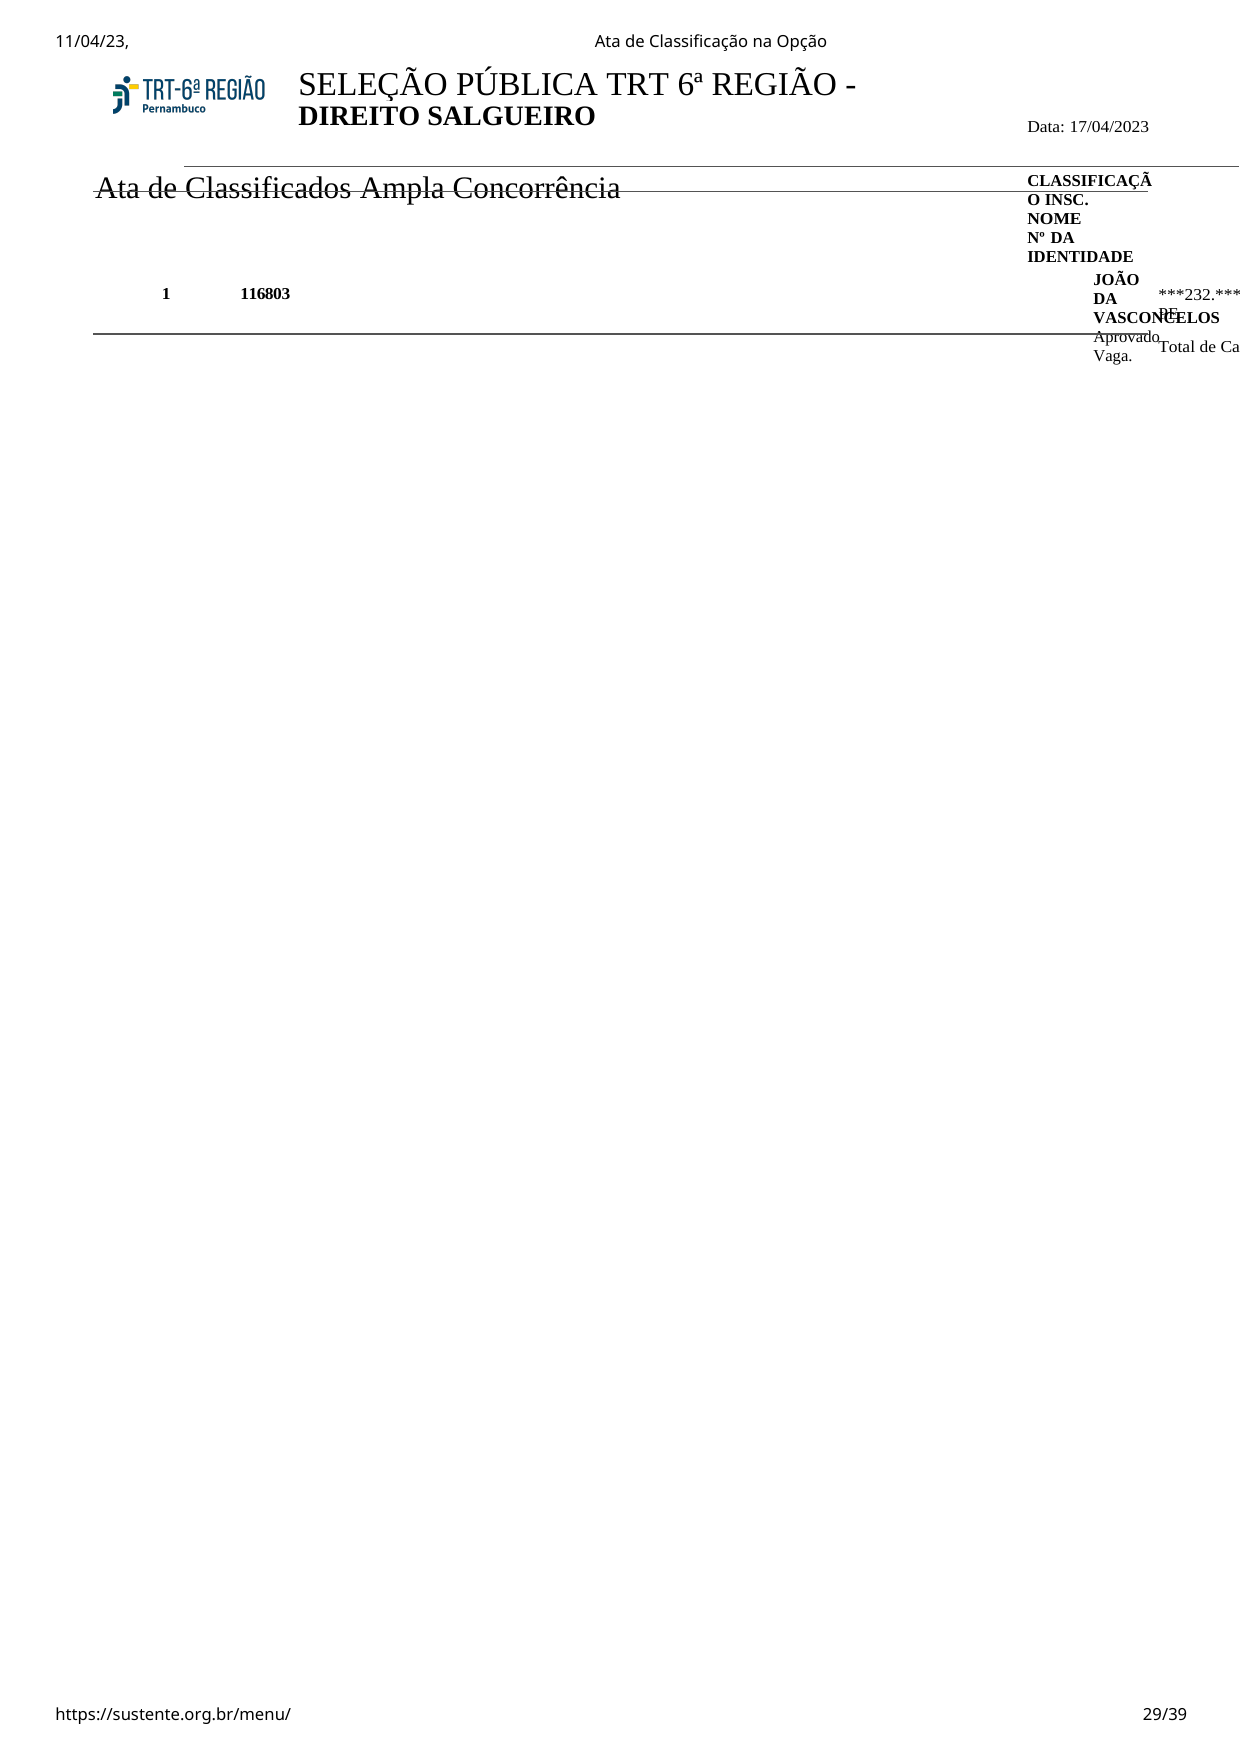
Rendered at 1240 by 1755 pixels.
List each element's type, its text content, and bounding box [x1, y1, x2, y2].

text DIREITO SALGUEIRO [298, 101, 623, 131]
subtitle CLASSIFICAÇÃO INSC. NOME Nº DA IDENTIDADE [1027, 170, 1160, 266]
subtitle Ata de Classificados Ampla Concorrência [95, 169, 623, 191]
subtitle Ata de Classificados Ampla Concorrência [411, 192, 623, 205]
text 1 116803 [162, 284, 291, 303]
text Data: 17/04/2023 [1027, 117, 1160, 136]
text ***232.*** SDS - PE [1158, 284, 1240, 323]
text Total de Candidatos: 1 [1158, 336, 1240, 356]
subtitle Ata de Classificados Ampla Concorrência [95, 192, 408, 205]
